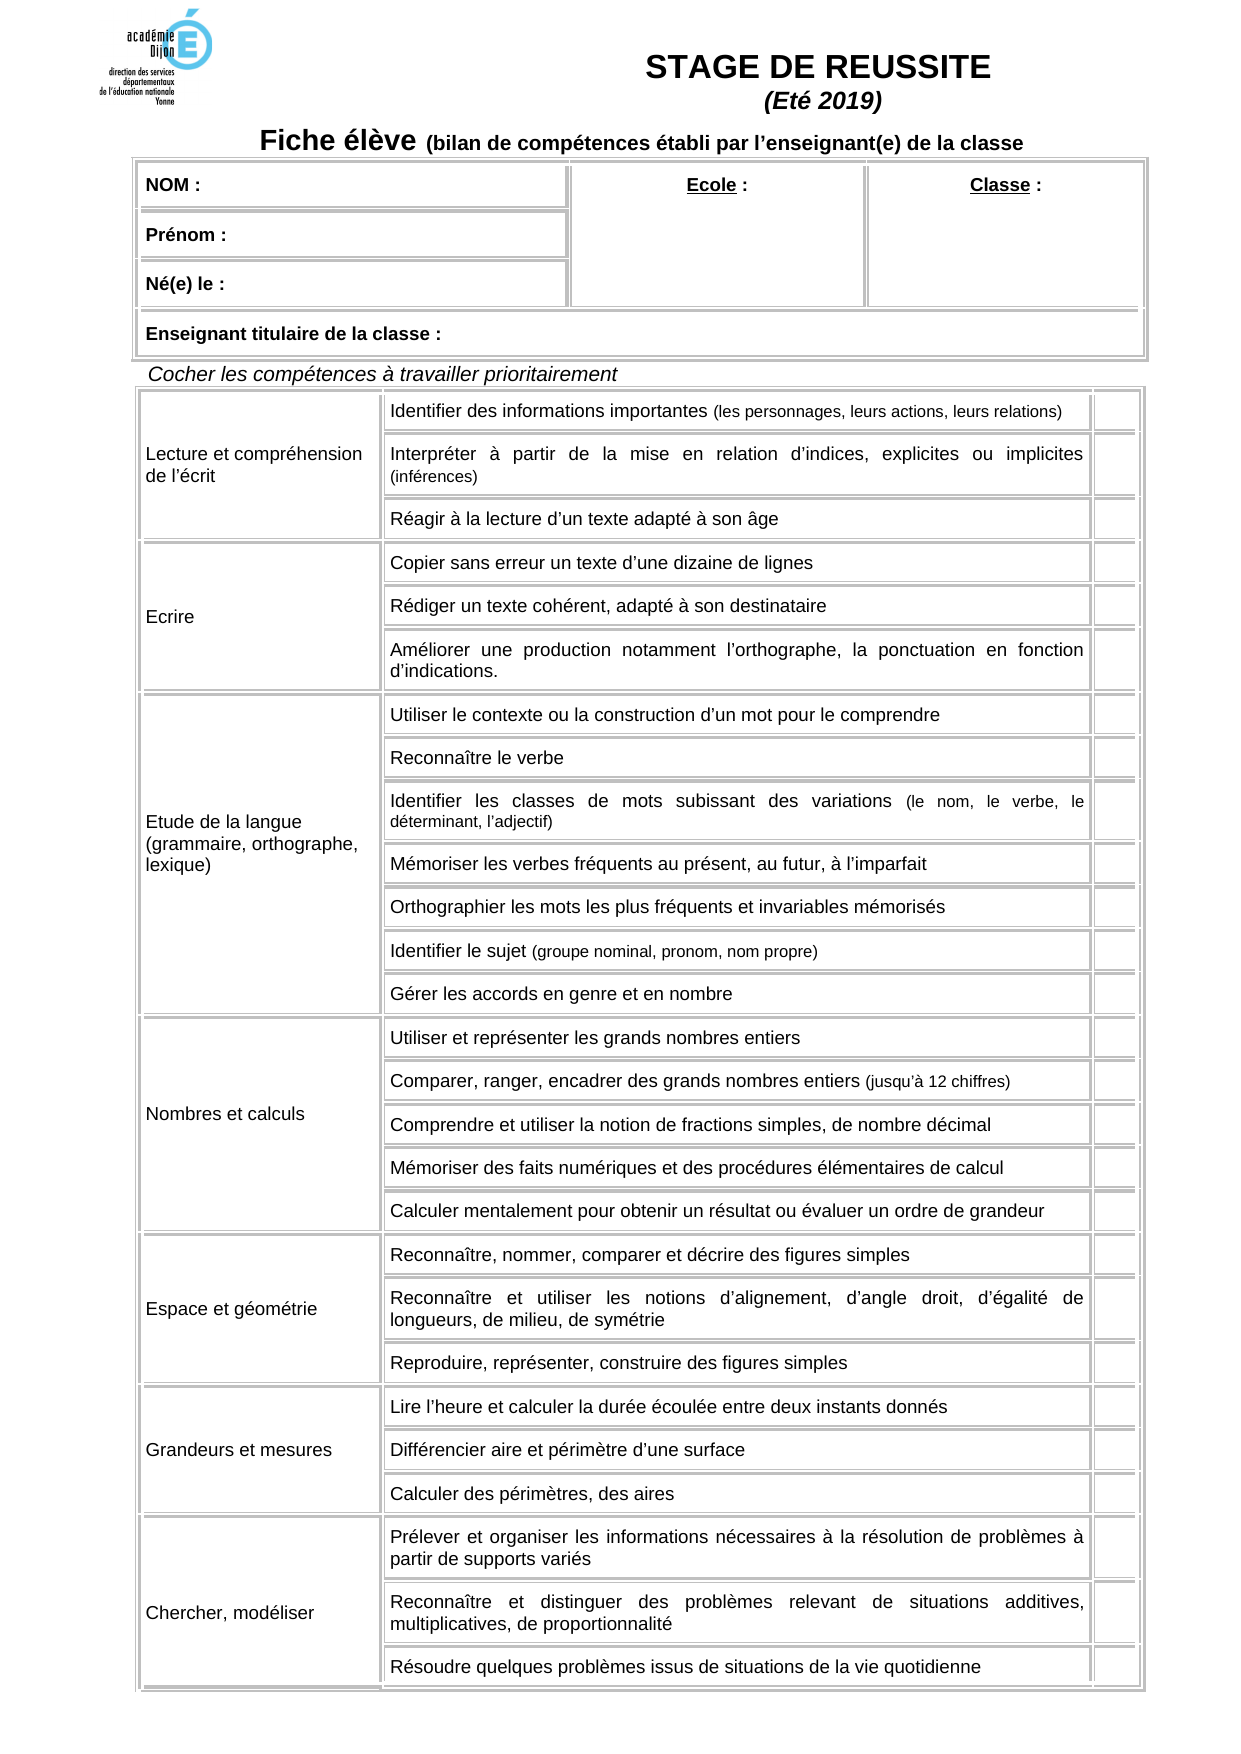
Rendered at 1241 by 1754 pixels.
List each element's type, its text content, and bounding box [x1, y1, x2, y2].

table_cell Interpréter à partir de la mise en relation d’indices, explicites ou implicites (inférences) [385, 435, 1089, 494]
table_cell Ecrire [138, 538, 382, 689]
table_cell [1092, 733, 1142, 776]
table_cell [1092, 882, 1142, 926]
table_cell [1092, 1382, 1142, 1425]
table_cell [1092, 689, 1142, 733]
table_cell Calculer mentalement pour obtenir un résultat ou évaluer un ordre de grandeur [385, 1193, 1089, 1230]
table_cell Etude de la langue (grammaire, orthographe, lexique) [138, 689, 382, 1012]
table_cell [1092, 1642, 1142, 1685]
table_cell [1092, 1469, 1142, 1512]
table_cell Gérer les accords en genre et en nombre [385, 975, 1089, 1012]
table_cell [1092, 839, 1142, 882]
table_cell Prélever et organiser les informations nécessaires à la résolution de problèmes à partir de supports variés [385, 1518, 1089, 1577]
table_cell [1092, 624, 1142, 689]
table_cell [1092, 969, 1142, 1012]
table_cell [1092, 926, 1142, 969]
table_cell [1092, 1230, 1142, 1273]
text STAGE DE REUSSITE [491, 47, 1155, 86]
table_cell Mémoriser les verbes fréquents au présent, au futur, à l’imparfait [385, 845, 1089, 882]
table_cell Copier sans erreur un texte d’une dizaine de lignes [385, 544, 1089, 581]
table_cell Différencier aire et périmètre d’une surface [385, 1431, 1089, 1468]
table_cell Utiliser et représenter les grands nombres entiers [385, 1019, 1089, 1056]
table_cell Reconnaître le verbe [385, 739, 1089, 776]
table_cell Comparer, ranger, encadrer des grands nombres entiers (jusqu’à 12 chiffres) [385, 1062, 1089, 1099]
table_cell [1092, 1512, 1142, 1577]
table_cell Identifier les classes de mots subissant des variations (le nom, le verbe, le déterminant, l’adjectif) [385, 783, 1089, 839]
table_cell Chercher, modéliser [138, 1512, 382, 1685]
table_cell [1092, 1186, 1142, 1230]
table_cell [1092, 581, 1142, 624]
table_cell Améliorer une production notamment l’orthographe, la ponctuation en fonction d’indications. [385, 631, 1089, 689]
table_cell [1092, 429, 1142, 494]
table_cell Résoudre quelques problèmes issus de situations de la vie quotidienne [382, 1642, 1092, 1685]
table_cell [1092, 1099, 1142, 1143]
picture [99, 8, 213, 105]
table_header NOM : [138, 163, 568, 206]
table_cell Identifier le sujet (groupe nominal, pronom, nom propre) [385, 932, 1089, 969]
table_cell [1092, 1143, 1142, 1186]
table_cell Utiliser le contexte ou la construction d’un mot pour le comprendre [385, 696, 1089, 733]
table_cell Mémoriser des faits numériques et des procédures élémentaires de calcul [385, 1149, 1089, 1186]
table_cell Réagir à la lecture d’un texte adapté à son âge [385, 500, 1089, 537]
table_cell Nombres et calculs [138, 1013, 382, 1230]
table_cell [1092, 1338, 1142, 1382]
table_cell Lire l’heure et calculer la durée écoulée entre deux instants donnés [385, 1388, 1089, 1425]
table_cell [1092, 1577, 1142, 1642]
table_header Lecture et compréhension de l’écrit [141, 392, 382, 537]
table_cell Enseignant titulaire de la classe : [135, 306, 1146, 355]
table_cell Reproduire, représenter, construire des figures simples [385, 1344, 1089, 1382]
table_cell [1092, 1273, 1142, 1338]
table_cell Calculer des périmètres, des aires [385, 1475, 1089, 1512]
table_header Identifier des informations importantes (les personnages, leurs actions, leurs relations) [382, 387, 1092, 429]
table_cell Reconnaître, nommer, comparer et décrire des figures simples [385, 1236, 1089, 1273]
text Fiche élève (bilan de compétences établi par l’enseignant(e) de la classe [148, 123, 1136, 157]
table_header [1092, 387, 1142, 429]
table_cell [1092, 494, 1142, 537]
table_cell Prénom : [135, 206, 568, 256]
table_cell [1092, 1425, 1142, 1468]
table_cell [1092, 538, 1142, 581]
text (Eté 2019) [491, 86, 1155, 114]
text Cocher les compétences à travailler prioritairement [148, 362, 1136, 386]
table_header Classe : [866, 158, 1146, 306]
table_cell Orthographier les mots les plus fréquents et invariables mémorisés [385, 889, 1089, 926]
table_cell [1092, 776, 1142, 839]
table_cell [1092, 1013, 1142, 1056]
table_cell Reconnaître et utiliser les notions d’alignement, d’angle droit, d’égalité de longueurs, de milieu, de symétrie [385, 1279, 1089, 1338]
table_cell [1092, 1056, 1142, 1099]
table_cell Espace et géométrie [138, 1230, 382, 1382]
table_cell Grandeurs et mesures [138, 1382, 382, 1512]
table_cell Reconnaître et distinguer des problèmes relevant de situations additives, multiplicatives, de proportionnalité [385, 1583, 1089, 1642]
table_cell Né(e) le : [135, 256, 568, 306]
table_cell Comprendre et utiliser la notion de fractions simples, de nombre décimal [385, 1106, 1089, 1143]
table_header Ecole : [569, 158, 866, 306]
table_cell Rédiger un texte cohérent, adapté à son destinataire [385, 587, 1089, 624]
